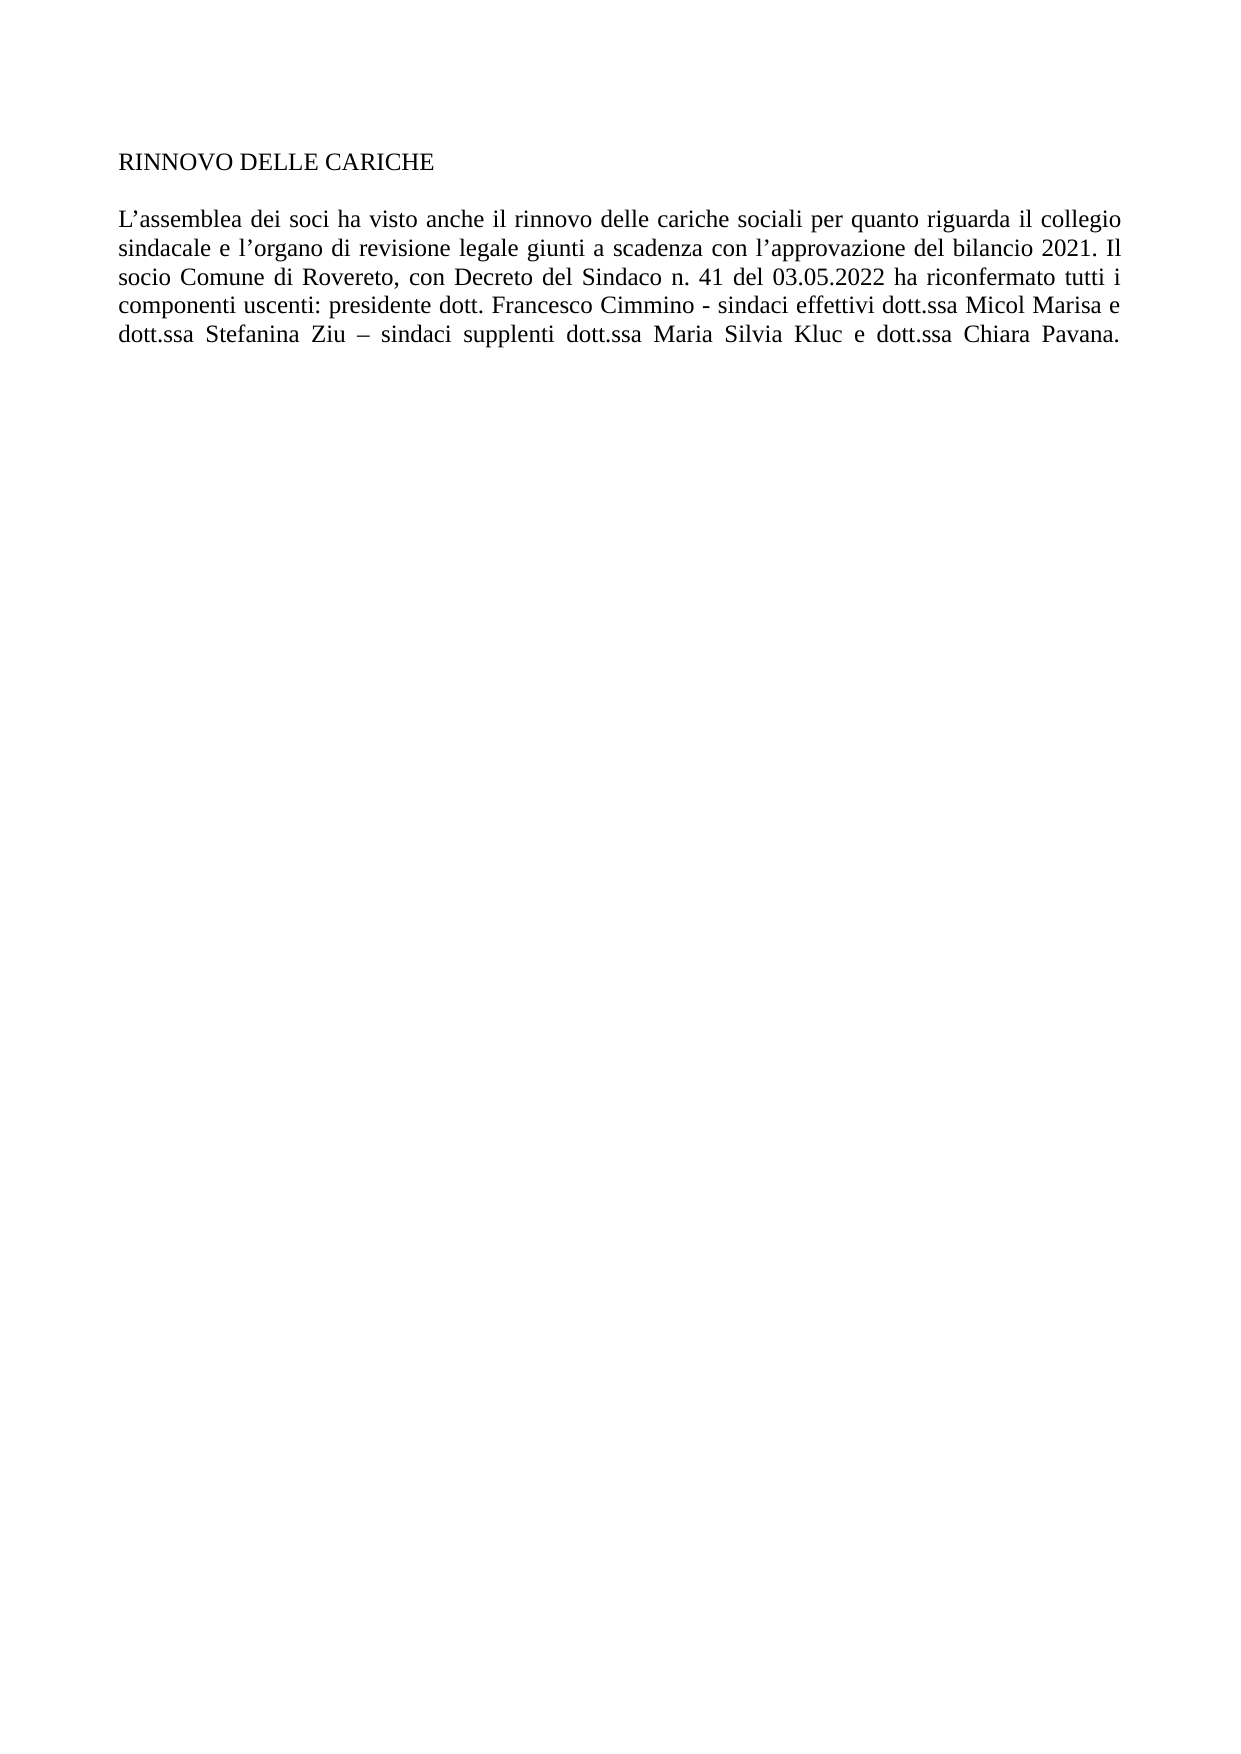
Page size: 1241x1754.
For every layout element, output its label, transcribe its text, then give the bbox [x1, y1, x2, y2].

text L’assemblea dei soci ha visto anche il rinnovo delle cariche sociali per quanto riguarda il collegio sindacale e l’organo di revisione legale giunti a scadenza con l’approvazione del bilancio 2021. Il socio Comune di Rovereto, con Decreto del Sindaco n. 41 del 03.05.2022 ha riconfermato tutti i componenti uscenti: presidente dott. Francesco Cimmino - sindaci effettivi dott.ssa Micol Marisa e dott.ssa Stefanina Ziu – sindaci supplenti dott.ssa Maria Silvia Kluc e dott.ssa Chiara Pavana. [118, 176, 1122, 406]
text RINNOVO DELLE CARICHE [118, 118, 1122, 176]
